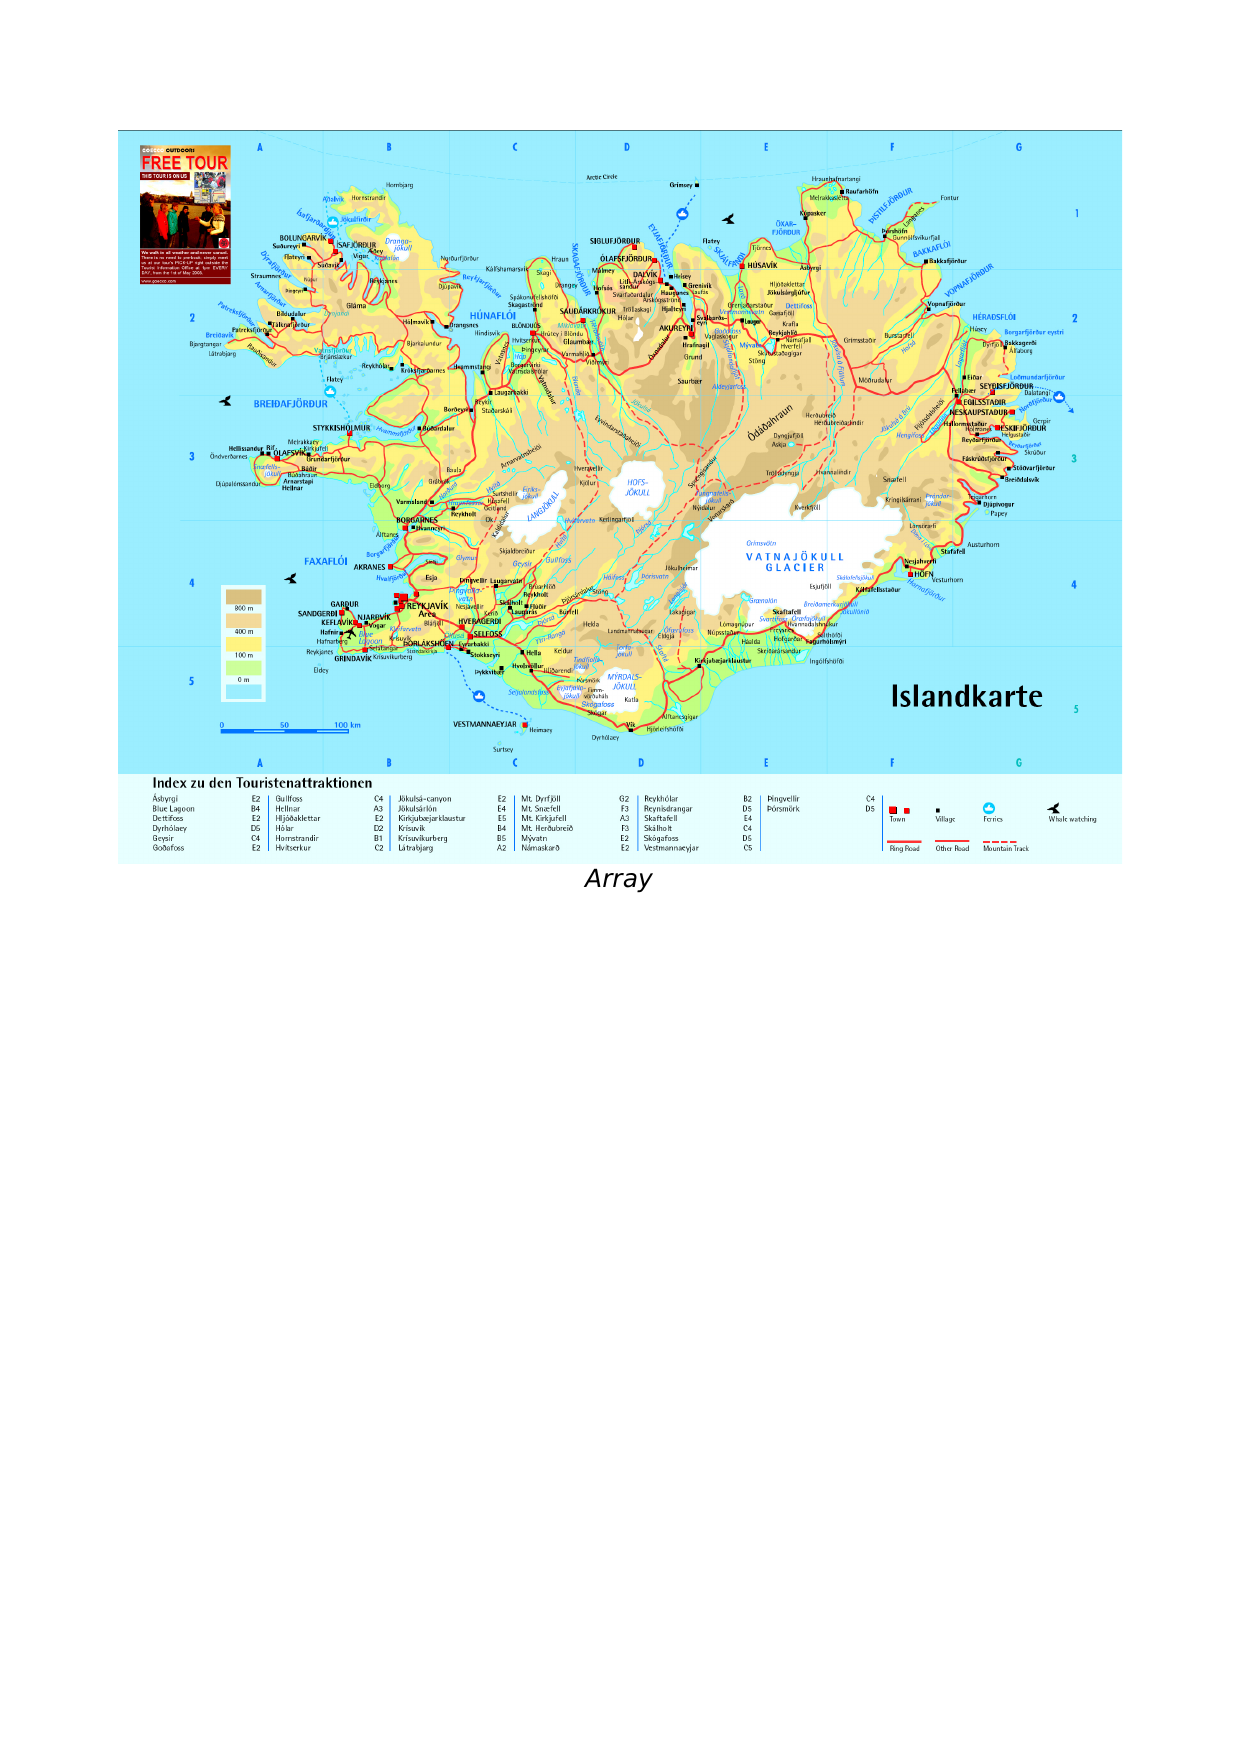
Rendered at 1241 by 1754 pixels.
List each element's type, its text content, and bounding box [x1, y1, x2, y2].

picture [118, 130, 1123, 864]
text Array [118, 864, 1122, 893]
